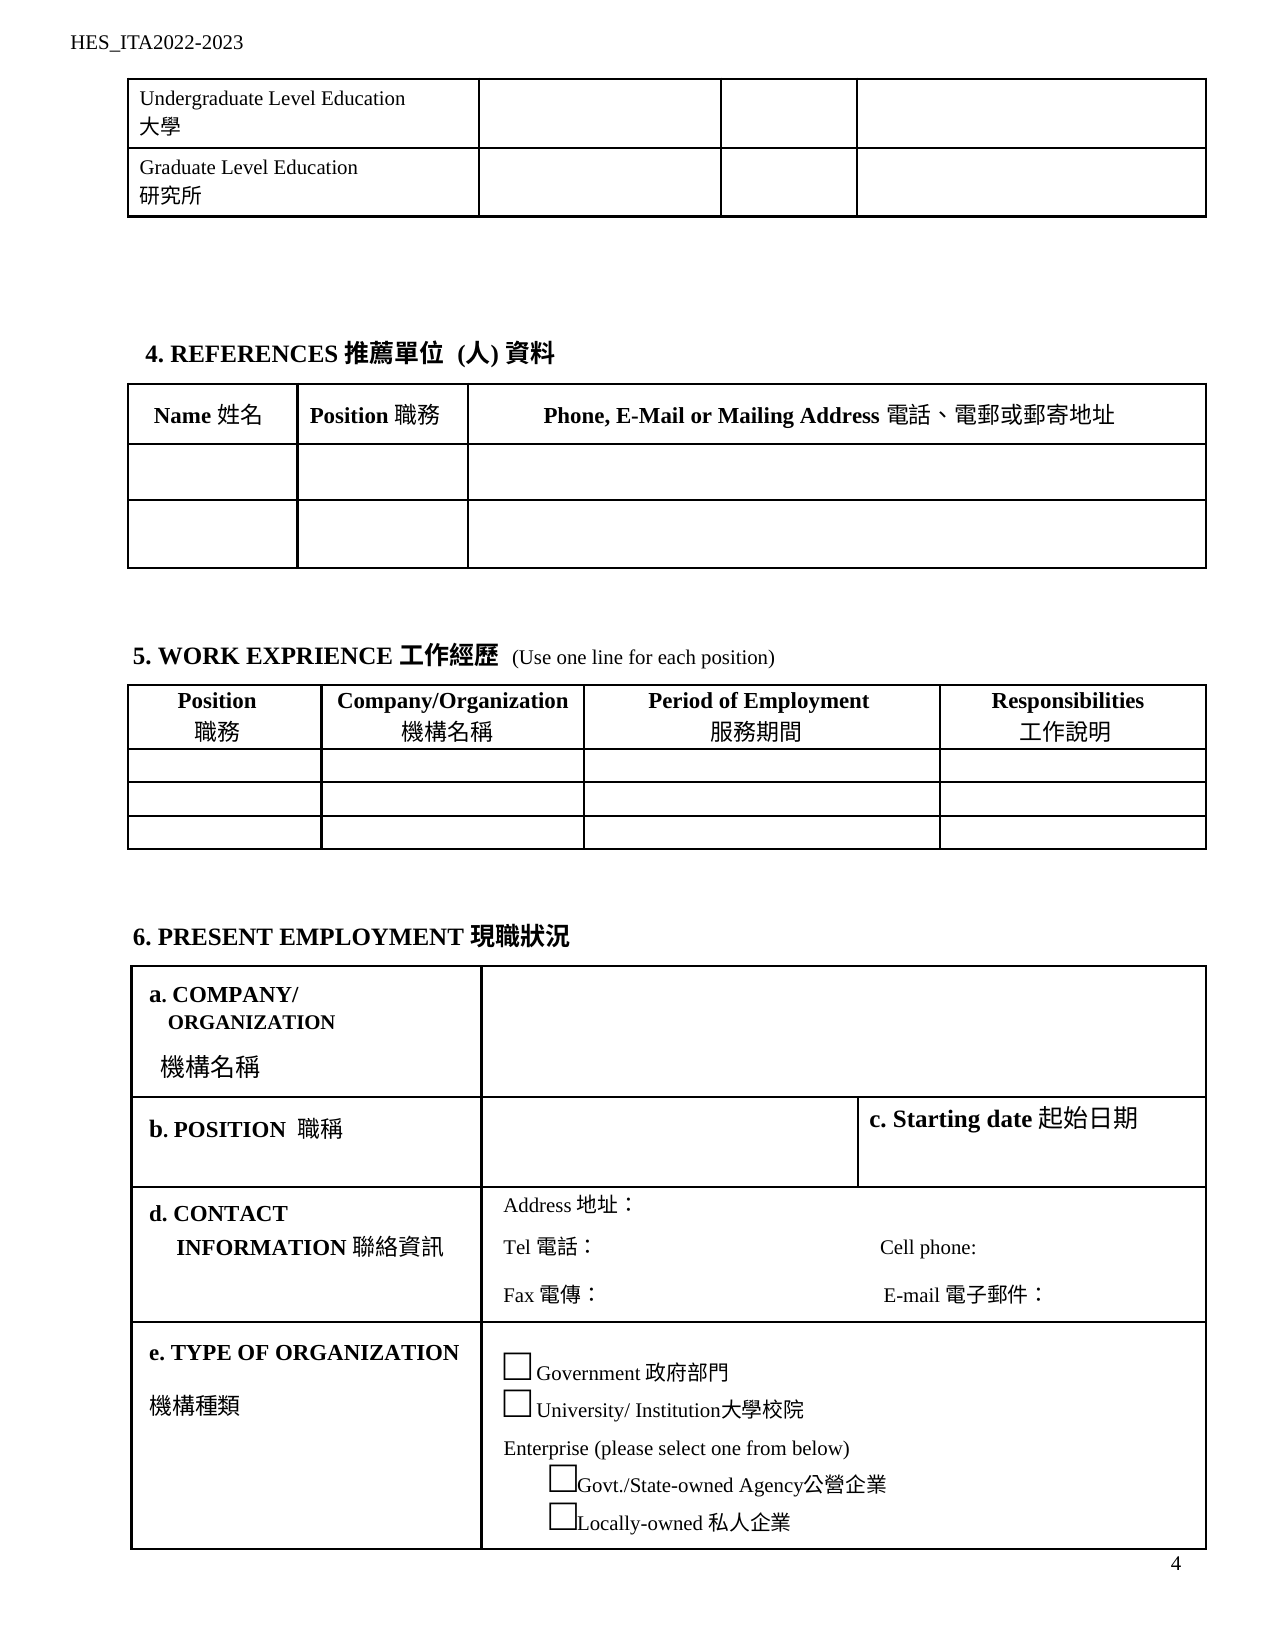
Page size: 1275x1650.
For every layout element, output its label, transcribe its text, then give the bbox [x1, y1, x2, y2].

table_header a. COMPANY/ ORGANIZATION 機構名稱 [133, 967, 480, 1096]
table_cell [941, 783, 1205, 814]
table_header Position 職務 [129, 686, 320, 748]
table_cell [480, 149, 720, 215]
table_cell [941, 750, 1205, 781]
table_cell [585, 817, 939, 848]
table_cell [722, 149, 856, 215]
table_cell [129, 783, 320, 814]
table_header Phone, E-Mail or Mailing Address 電話、電郵或郵寄地址 [469, 385, 1205, 443]
table_cell [941, 817, 1205, 848]
table_cell [299, 501, 467, 567]
table_cell [129, 445, 296, 499]
table_cell [722, 80, 856, 147]
table_cell [323, 817, 583, 848]
table_cell e. TYPE OF ORGANIZATION 機構種類 [133, 1323, 480, 1548]
table_cell [858, 80, 1205, 147]
table_header [483, 967, 1205, 1096]
table_cell [323, 750, 583, 781]
table_cell d. CONTACT INFORMATION 聯絡資訊 [133, 1188, 480, 1321]
table_header Period of Employment 服務期間 [585, 686, 939, 748]
table_cell [858, 149, 1205, 215]
table_header Name 姓名 [129, 385, 296, 443]
table_cell [469, 445, 1205, 499]
text 4. REFERENCES 推薦單位 (人) 資料 [70, 334, 1133, 370]
table_cell b. POSITION 職稱 [133, 1098, 480, 1186]
text 5. WORK EXPRIENCE 工作經歷 (Use one line for each position) [70, 635, 1133, 672]
table_cell c. Starting date 起始日期 [859, 1098, 1205, 1186]
table_cell [480, 80, 720, 147]
table_cell [129, 750, 320, 781]
text 6. PRESENT EMPLOYMENT 現職狀況 [70, 916, 1133, 952]
table_cell Address 地址： Tel 電話： Cell phone: Fax 電傳： E-mail 電子郵件： [483, 1188, 1205, 1321]
table_cell [299, 445, 467, 499]
table_cell □ Government 政府部門 □ University/ Institution大學校院 Enterprise (please select one from below) □Govt./State-owned Agency公營企業 □Locally-owned 私人企業 [483, 1323, 1205, 1548]
table_header Position 職務 [299, 385, 467, 443]
table_header Company/Organization 機構名稱 [323, 686, 583, 748]
table_cell [585, 750, 939, 781]
table_cell [323, 783, 583, 814]
table_cell [469, 501, 1205, 567]
table_cell [129, 817, 320, 848]
table_cell Undergraduate Level Education 大學 [129, 80, 478, 147]
table_cell [129, 501, 296, 567]
table_cell [483, 1098, 857, 1186]
table_cell [585, 783, 939, 814]
table_header Responsibilities 工作說明 [941, 686, 1205, 748]
table_cell Graduate Level Education 研究所 [129, 149, 478, 215]
